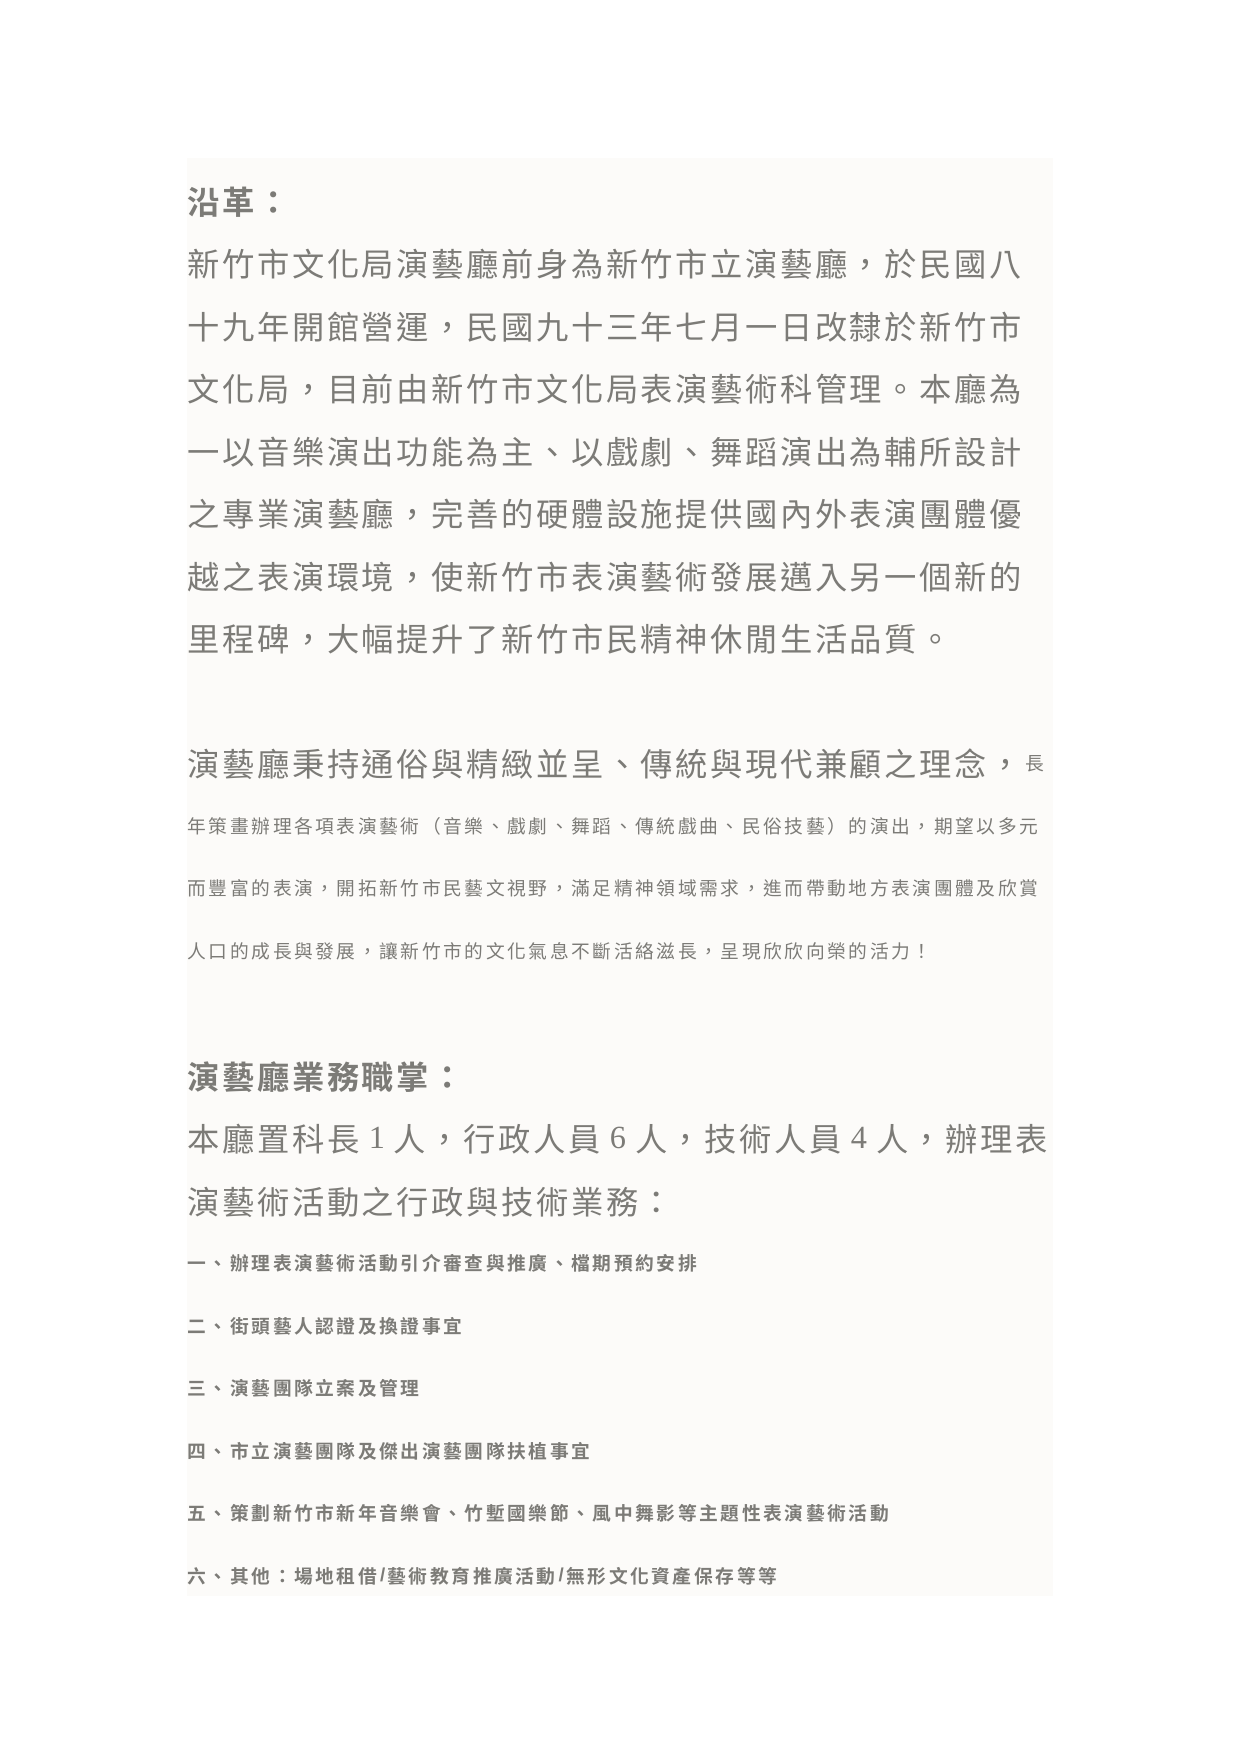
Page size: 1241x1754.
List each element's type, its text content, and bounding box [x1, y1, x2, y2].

text 演藝廳秉持通俗與精緻並呈、傳統與現代兼顧之理念，長年策畫辦理各項表演藝術（音樂、戲劇、舞蹈、傳統戲曲、民俗技藝）的演出，期望以多元而豐富的表演，開拓新竹市民藝文視野，滿足精神領域需求，進而帶動地方表演團體及欣賞人口的成長與發展，讓新竹市的文化氣息不斷活絡滋長，呈現欣欣向榮的活力！ [187, 721, 1053, 971]
text 演藝廳業務職掌： [187, 1033, 1053, 1096]
text 二、街頭藝人認證及換證事宜 [187, 1283, 1053, 1346]
text 六、其他：場地租借/藝術教育推廣活動/無形文化資產保存等等 [187, 1533, 1053, 1596]
text 新竹市文化局演藝廳前身為新竹市立演藝廳，於民國八十九年開館營運，民國九十三年七月一日改隸於新竹市文化局，目前由新竹市文化局表演藝術科管理。本廳為一以音樂演出功能為主、以戲劇、舞蹈演出為輔所設計之專業演藝廳，完善的硬體設施提供國內外表演團體優越之表演環境，使新竹市表演藝術發展邁入另一個新的里程碑，大幅提升了新竹市民精神休閒生活品質。 [187, 221, 1053, 658]
text 四、市立演藝團隊及傑出演藝團隊扶植事宜 [187, 1408, 1053, 1471]
text 一、辦理表演藝術活動引介審查與推廣、檔期預約安排 [187, 1221, 1053, 1283]
text 沿革： [187, 158, 1053, 221]
text 本廳置科長1人，行政人員6人，技術人員4人，辦理表演藝術活動之行政與技術業務： [187, 1096, 1053, 1221]
text 三、演藝團隊立案及管理 [187, 1346, 1053, 1408]
text 五、策劃新竹市新年音樂會、竹塹國樂節、風中舞影等主題性表演藝術活動 [187, 1471, 1053, 1533]
